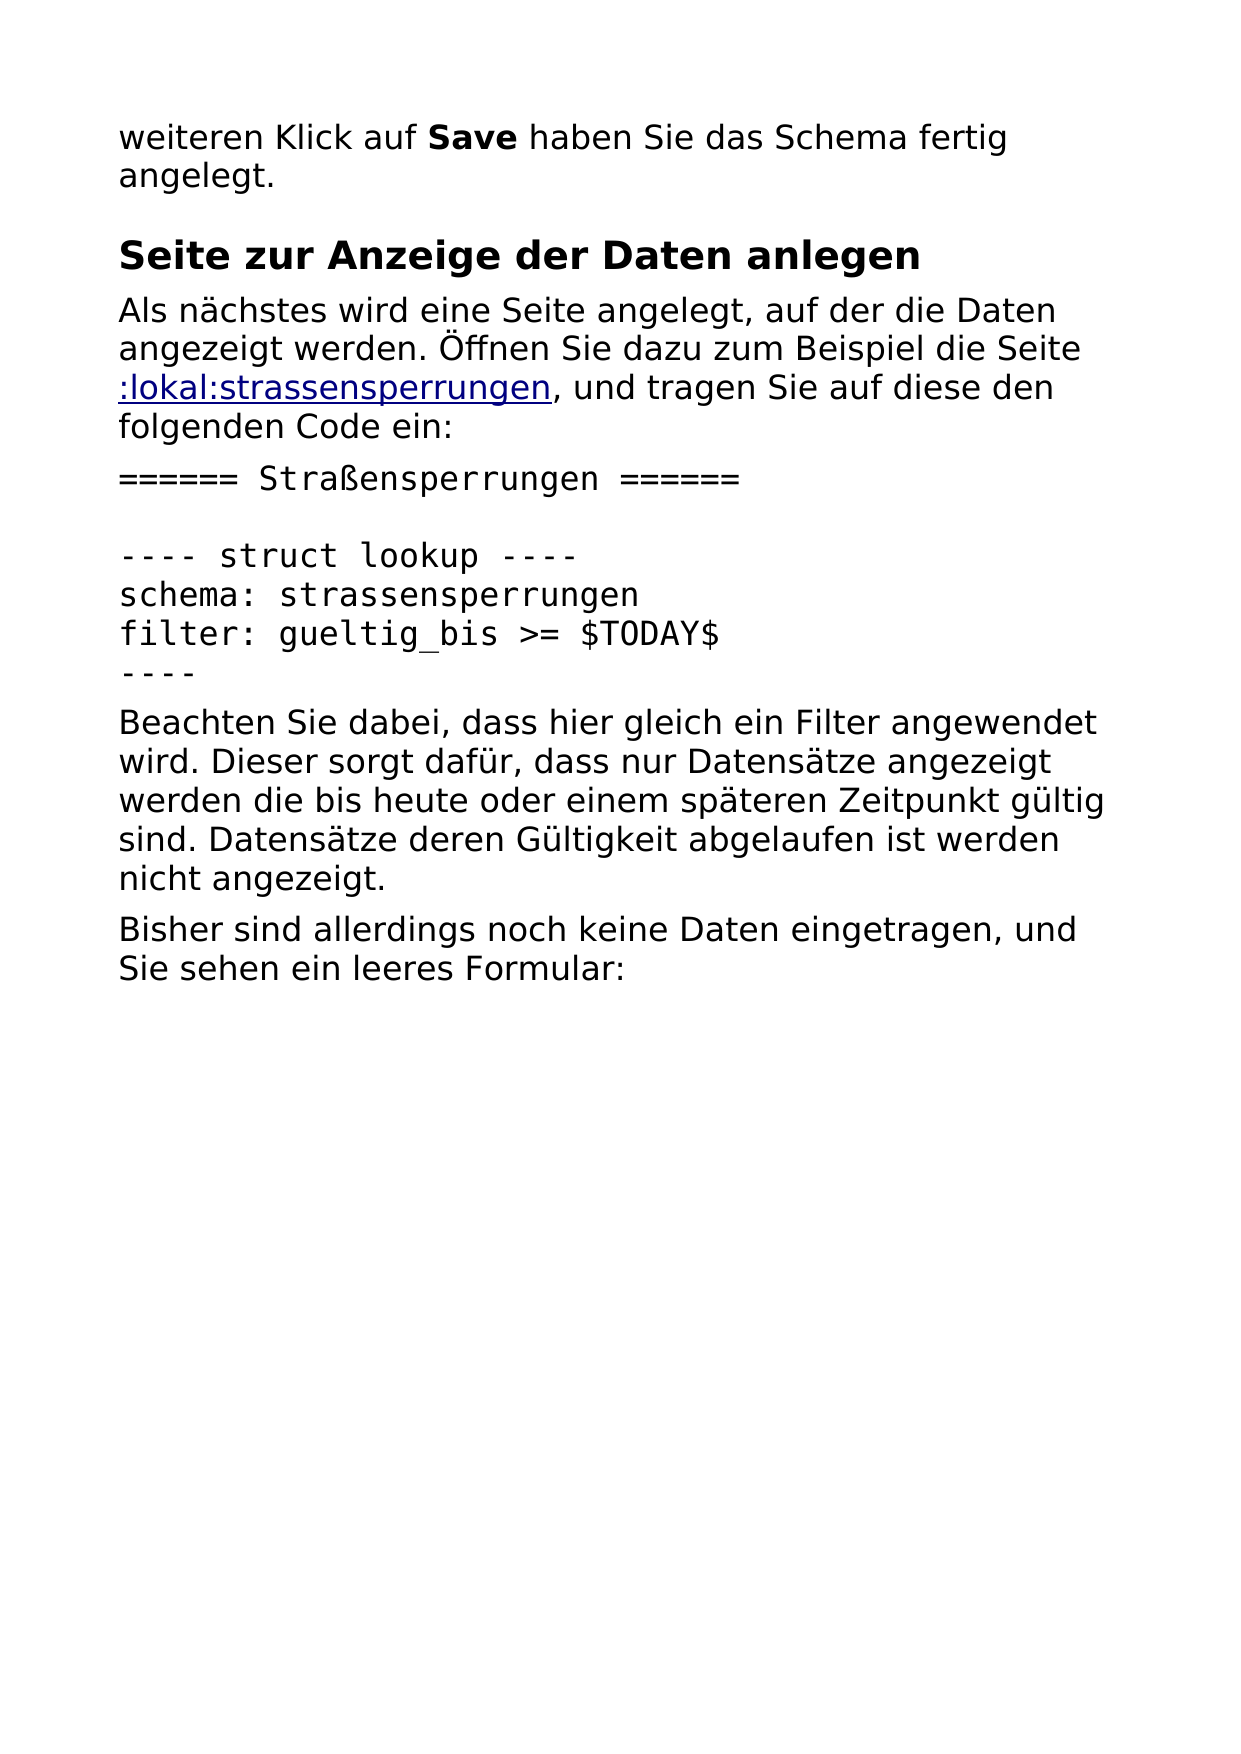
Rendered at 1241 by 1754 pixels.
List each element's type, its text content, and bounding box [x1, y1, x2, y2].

subtitle Seite zur Anzeige der Daten anlegen [118, 233, 1122, 278]
text ====== Straßensperrungen ====== ---- struct lookup ---- schema: strassensperrungen filter: gueltig_bis >= $TODAY$ ---- [118, 459, 1122, 692]
text weiteren Klick auf Save haben Sie das Schema fertig angelegt. [118, 118, 1122, 196]
text Bisher sind allerdings noch keine Daten eingetragen, und Sie sehen ein leeres Formular: [118, 911, 1122, 988]
text Als nächstes wird eine Seite angelegt, auf der die Daten angezeigt werden. Öffnen Sie dazu zum Beispiel die Seite :lokal:strassensperrungen, und tragen Sie auf diese den folgenden Code ein: [118, 291, 1122, 446]
text Beachten Sie dabei, dass hier gleich ein Filter angewendet wird. Dieser sorgt dafür, dass nur Datensätze angezeigt werden die bis heute oder einem späteren Zeitpunkt gültig sind. Datensätze deren Gültigkeit abgelaufen ist werden nicht angezeigt. [118, 704, 1122, 898]
